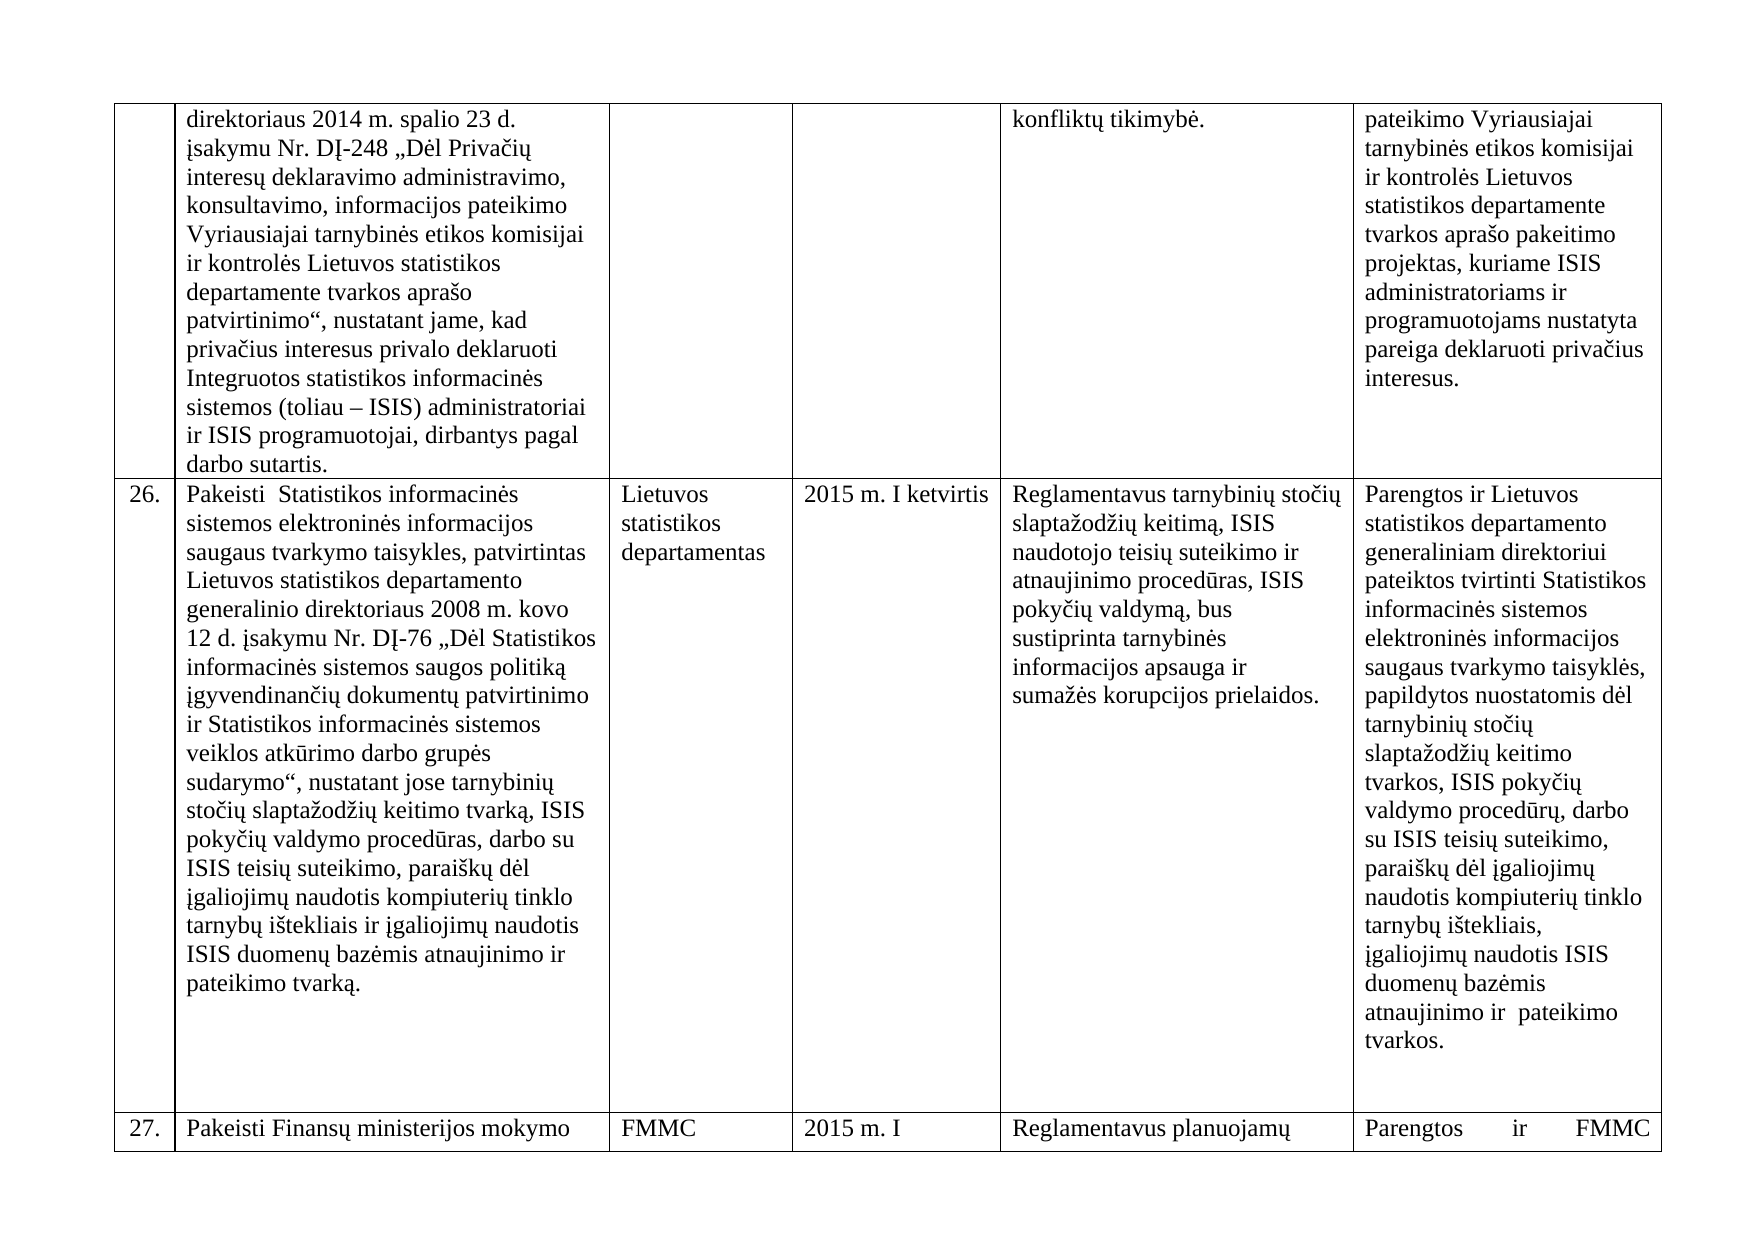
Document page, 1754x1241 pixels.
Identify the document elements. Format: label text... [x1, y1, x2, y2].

table_cell Parengtos ir FMMC [1354, 1113, 1661, 1151]
table_cell Reglamentavus tarnybinių stočių slaptažodžių keitimą, ISIS naudotojo teisių suteikimo ir atnaujinimo procedūras, ISIS pokyčių valdymą, bus sustiprinta tarnybinės informacijos apsauga ir sumažės korupcijos prielaidos. [1001, 479, 1353, 1112]
table_cell Lietuvos statistikos departamentas [610, 479, 792, 1112]
table_cell 2015 m. I [793, 1113, 1000, 1151]
table_cell pateikimo Vyriausiajai tarnybinės etikos komisijai ir kontrolės Lietuvos statistikos departamente tvarkos aprašo pakeitimo projektas, kuriame ISIS administratoriams ir programuotojams nustatyta pareiga deklaruoti privačius interesus. [1354, 104, 1661, 478]
table_cell direktoriaus 2014 m. spalio 23 d. įsakymu Nr. DĮ-248 „Dėl Privačių interesų deklaravimo administravimo, konsultavimo, informacijos pateikimo Vyriausiajai tarnybinės etikos komisijai ir kontrolės Lietuvos statistikos departamente tvarkos aprašo patvirtinimo“, nustatant jame, kad privačius interesus privalo deklaruoti Integruotos statistikos informacinės sistemos (toliau – ISIS) administratoriai ir ISIS programuotojai, dirbantys pagal darbo sutartis. [176, 104, 609, 478]
table_cell Pakeisti Finansų ministerijos mokymo [176, 1113, 609, 1151]
table_cell Reglamentavus planuojamų [1001, 1113, 1353, 1151]
table_cell Pakeisti Statistikos informacinės sistemos elektroninės informacijos saugaus tvarkymo taisykles, patvirtintas Lietuvos statistikos departamento generalinio direktoriaus 2008 m. kovo 12 d. įsakymu Nr. DĮ-76 „Dėl Statistikos informacinės sistemos saugos politiką įgyvendinančių dokumentų patvirtinimo ir Statistikos informacinės sistemos veiklos atkūrimo darbo grupės sudarymo“, nustatant jose tarnybinių stočių slaptažodžių keitimo tvarką, ISIS pokyčių valdymo procedūras, darbo su ISIS teisių suteikimo, paraiškų dėl įgaliojimų naudotis kompiuterių tinklo tarnybų ištekliais ir įgaliojimų naudotis ISIS duomenų bazėmis atnaujinimo ir pateikimo tvarką. [176, 479, 609, 1112]
table_cell [793, 104, 1000, 478]
table_cell 2015 m. I ketvirtis [793, 479, 1000, 1112]
table_cell FMMC [610, 1113, 792, 1151]
table_cell 27. [115, 1113, 174, 1151]
table_cell 26. [115, 479, 174, 1112]
table_cell konfliktų tikimybė. [1001, 104, 1353, 478]
table_cell Parengtos ir Lietuvos statistikos departamento generaliniam direktoriui pateiktos tvirtinti Statistikos informacinės sistemos elektroninės informacijos saugaus tvarkymo taisyklės, papildytos nuostatomis dėl tarnybinių stočių slaptažodžių keitimo tvarkos, ISIS pokyčių valdymo procedūrų, darbo su ISIS teisių suteikimo, paraiškų dėl įgaliojimų naudotis kompiuterių tinklo tarnybų ištekliais, įgaliojimų naudotis ISIS duomenų bazėmis atnaujinimo ir pateikimo tvarkos. [1354, 479, 1661, 1112]
table_cell [610, 104, 792, 478]
table_cell [115, 104, 174, 478]
